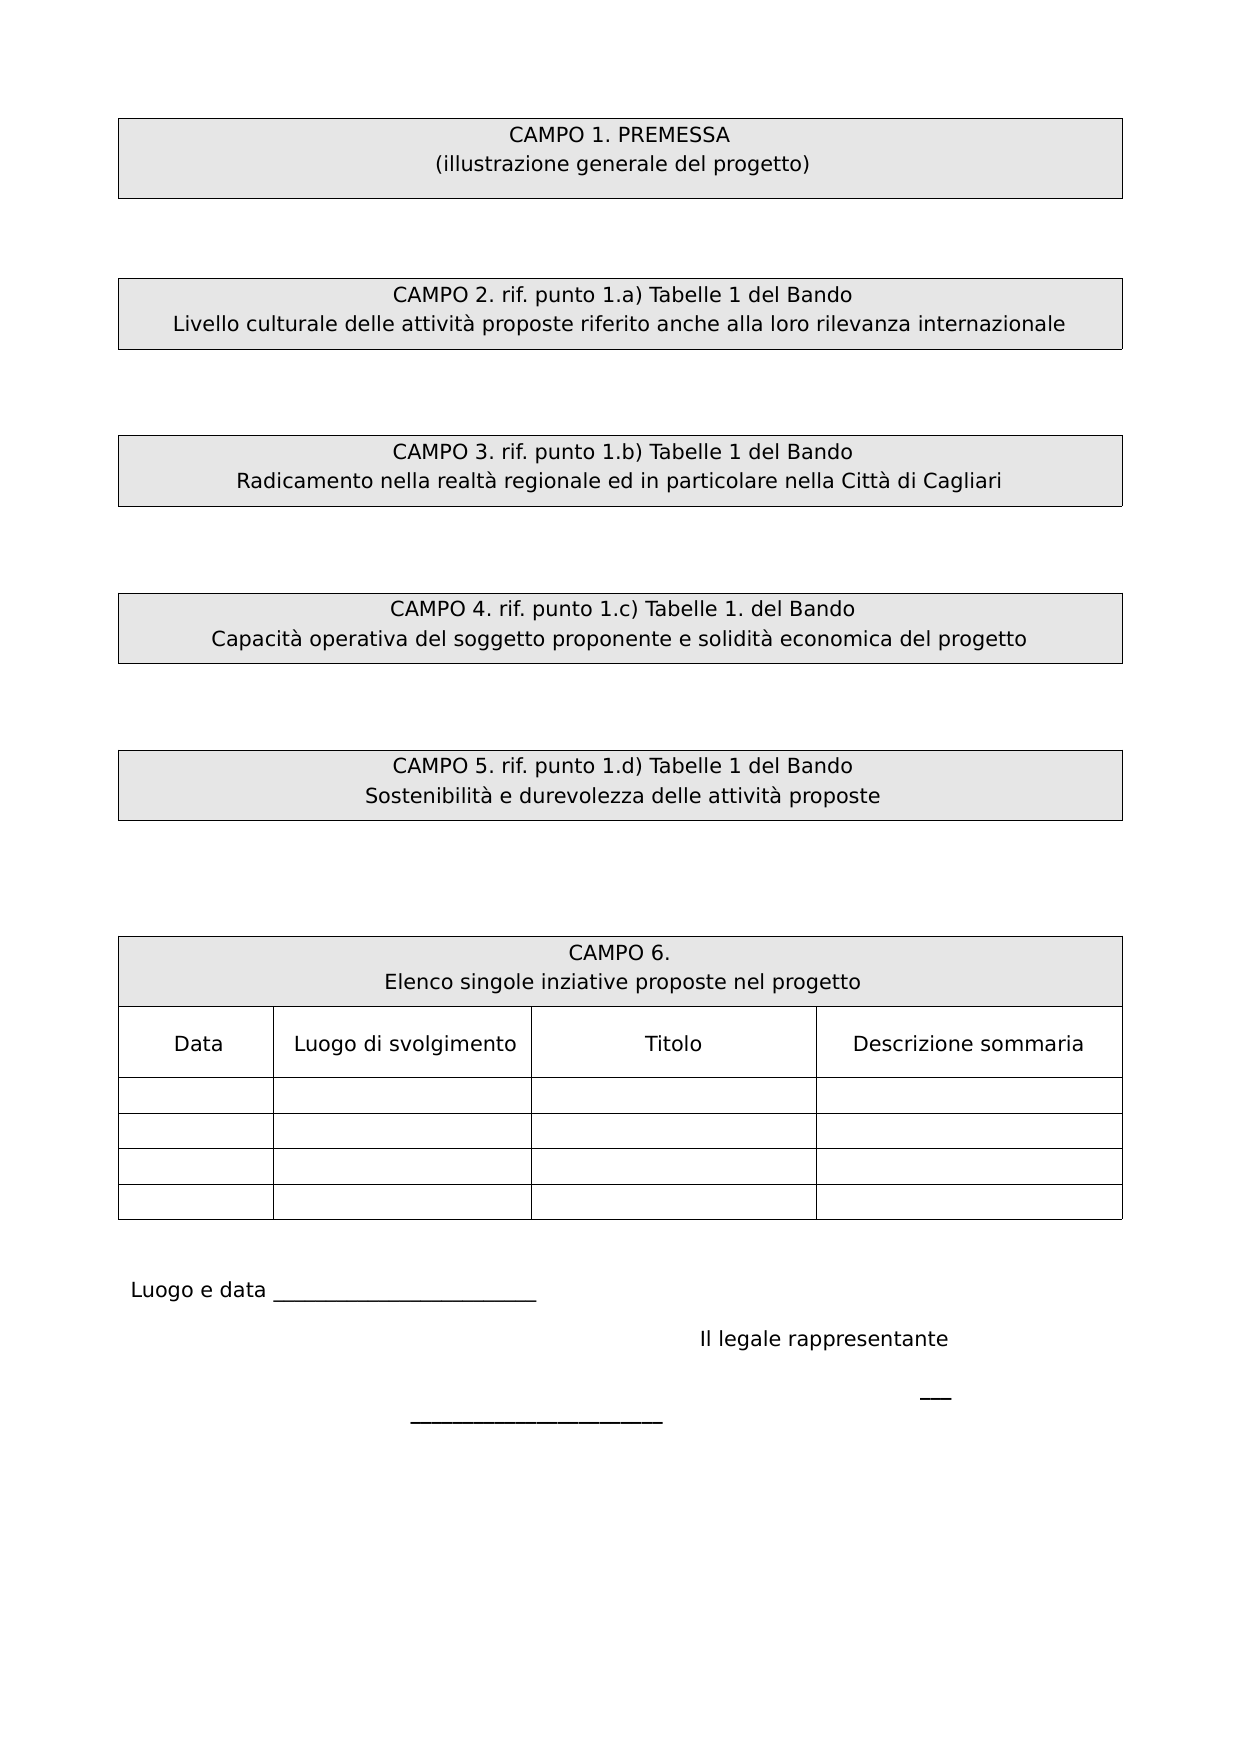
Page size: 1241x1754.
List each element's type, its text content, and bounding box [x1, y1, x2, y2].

table_cell [817, 1114, 1122, 1148]
table_cell [274, 1185, 531, 1219]
table_cell [817, 1185, 1122, 1219]
text ___________________________ [118, 1376, 955, 1424]
table_cell Data [119, 1007, 273, 1077]
table_cell [274, 1078, 531, 1113]
table_cell [532, 1078, 816, 1113]
table_cell [532, 1185, 816, 1219]
table_cell [119, 1149, 273, 1183]
table_cell Descrizione sommaria [817, 1007, 1122, 1077]
table_header CAMPO 4. rif. punto 1.c) Tabelle 1. del Bando Capacità operativa del soggetto proponente e solidità economica del progetto [119, 594, 1122, 663]
table_cell [532, 1114, 816, 1148]
table_cell [119, 1185, 273, 1219]
table_cell [274, 1114, 531, 1148]
table_header CAMPO 5. rif. punto 1.d) Tabelle 1 del Bando Sostenibilità e durevolezza delle attività proposte [119, 751, 1122, 820]
table_cell [119, 1114, 273, 1148]
table_cell [817, 1078, 1122, 1113]
text Il legale rappresentante [118, 1327, 955, 1351]
table_header CAMPO 6. Elenco singole inziative proposte nel progetto [119, 937, 1122, 1006]
table_header CAMPO 3. rif. punto 1.b) Tabelle 1 del Bando Radicamento nella realtà regionale ed in particolare nella Città di Cagliari [119, 436, 1122, 506]
table_header CAMPO 1. PREMESSA (illustrazione generale del progetto) [119, 119, 1122, 198]
table_cell [119, 1078, 273, 1113]
table_cell [274, 1149, 531, 1183]
table_header CAMPO 2. rif. punto 1.a) Tabelle 1 del Bando Livello culturale delle attività proposte riferito anche alla loro rilevanza internazionale [119, 279, 1122, 349]
table_cell Titolo [532, 1007, 816, 1077]
table_cell [817, 1149, 1122, 1183]
text Luogo e data _________________________ [130, 1278, 1122, 1303]
table_cell [532, 1149, 816, 1183]
table_cell Luogo di svolgimento [274, 1007, 531, 1077]
